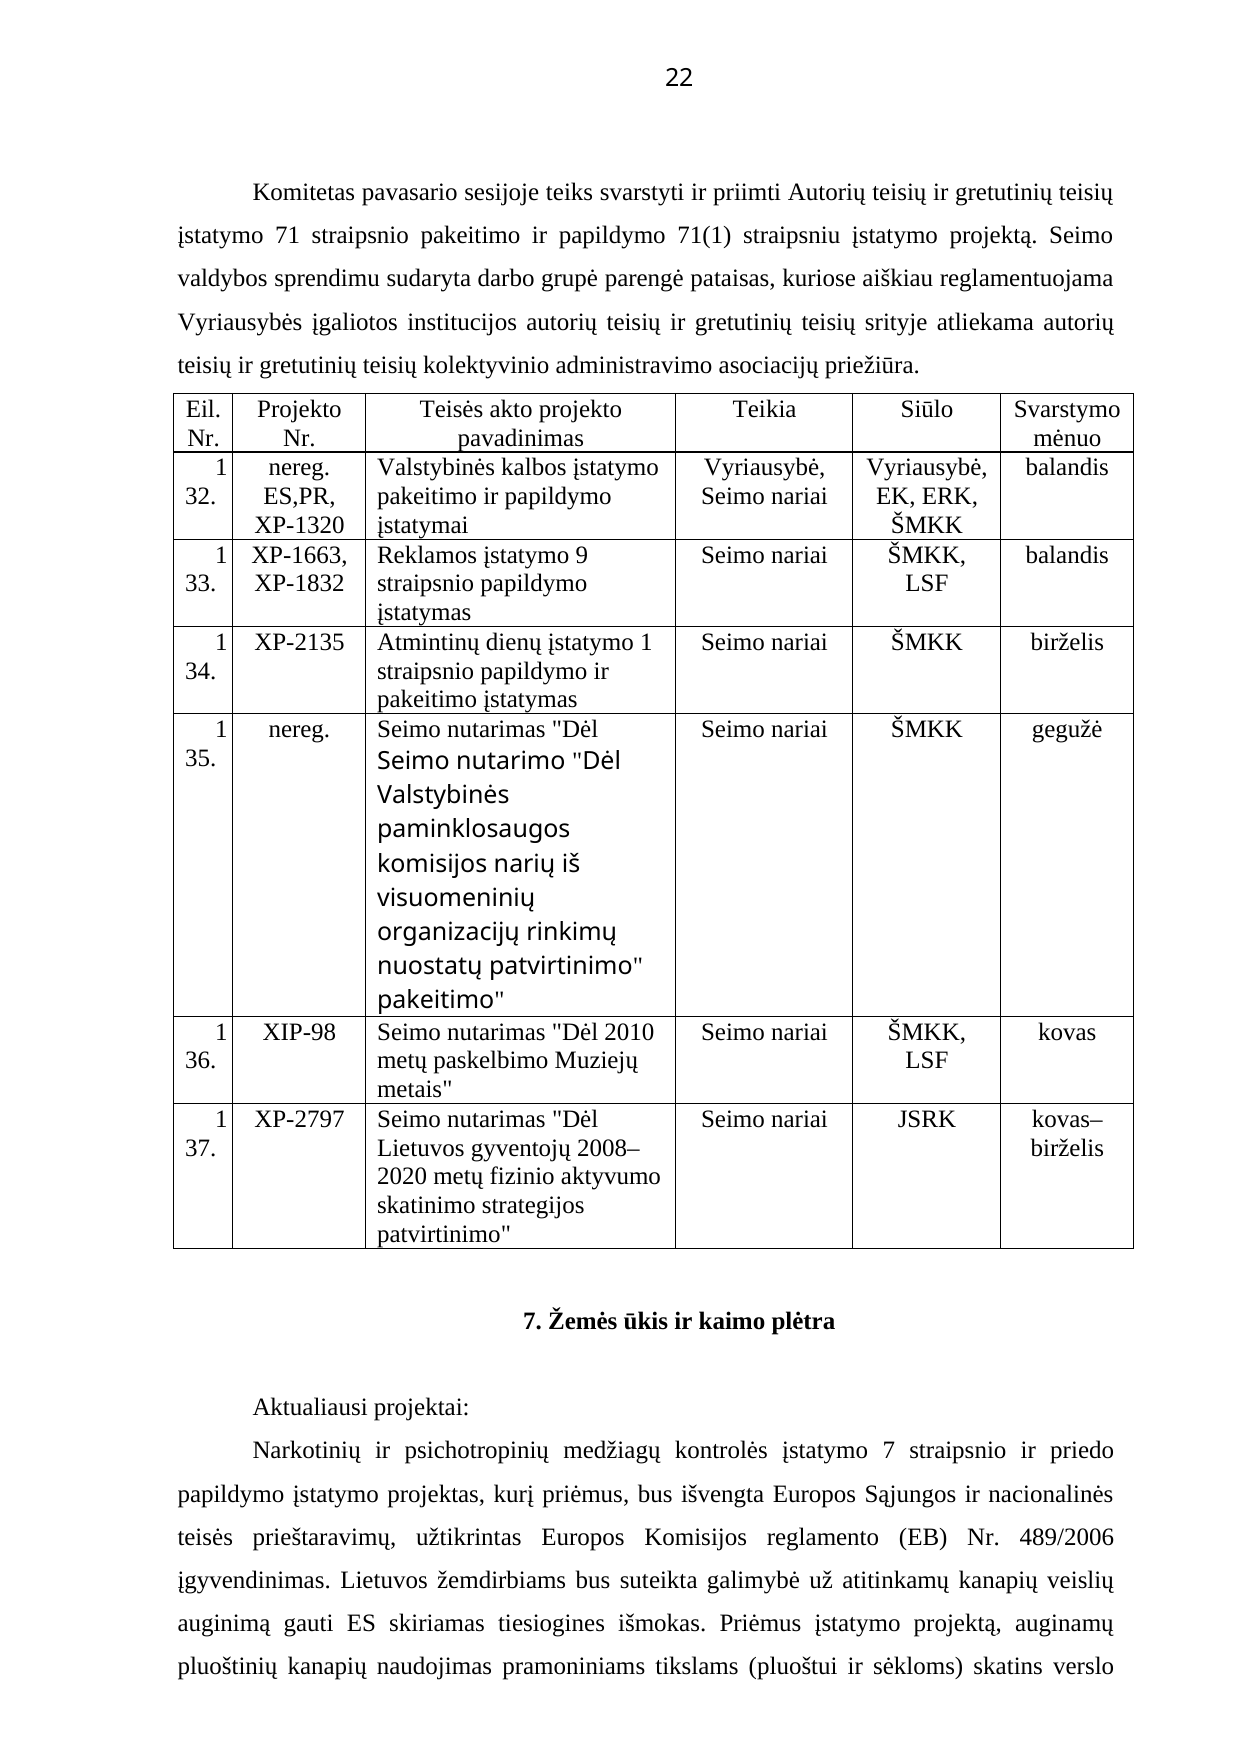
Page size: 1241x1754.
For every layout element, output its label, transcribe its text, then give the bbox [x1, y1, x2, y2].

text Aktualiausi projektai: [177, 1392, 1115, 1421]
table_cell balandis [1001, 453, 1133, 539]
table_cell kovas [1001, 1017, 1133, 1103]
table_cell Seimo nutarimas "Dėl Seimo nutarimo "Dėl Valstybinės paminklosaugos komisijos narių iš visuomeninių organizacijų rinkimų nuostatų patvirtinimo" pakeitimo" [366, 714, 675, 1016]
table_cell Seimo nariai [676, 540, 852, 626]
table_cell XP-2135 [233, 627, 365, 713]
table_header Eil. Nr. [174, 394, 232, 451]
table_cell gegužė [1001, 714, 1133, 1016]
table_cell nereg. ES,PR, XP-1320 [233, 453, 365, 539]
table_cell Seimo nariai [676, 627, 852, 713]
table_cell Vyriausybė, EK, ERK, ŠMKK [853, 453, 1000, 539]
table_cell Seimo nutarimas "Dėl 2010 metų paskelbimo Muziejų metais" [366, 1017, 675, 1103]
table_cell kovas– birželis [1001, 1104, 1133, 1248]
table_cell 134. [174, 627, 232, 713]
table_cell Atmintinų dienų įstatymo 1 straipsnio papildymo ir pakeitimo įstatymas [366, 627, 675, 713]
text 7. Žemės ūkis ir kaimo plėtra [177, 1306, 1181, 1335]
table_cell 133. [174, 540, 232, 626]
table_header Teikia [676, 394, 852, 451]
table_cell balandis [1001, 540, 1133, 626]
table_header Svarstymo mėnuo [1001, 394, 1133, 451]
table_cell ŠMKK [853, 714, 1000, 1016]
table_cell XP-2797 [233, 1104, 365, 1248]
table_cell ŠMKK [853, 627, 1000, 713]
table_cell 136. [174, 1017, 232, 1103]
table_cell Reklamos įstatymo 9 straipsnio papildymo įstatymas [366, 540, 675, 626]
table_cell Valstybinės kalbos įstatymo pakeitimo ir papildymo įstatymai [366, 453, 675, 539]
table_cell XIP-98 [233, 1017, 365, 1103]
table_cell nereg. [233, 714, 365, 1016]
table_cell Seimo nariai [676, 1017, 852, 1103]
table_cell JSRK [853, 1104, 1000, 1248]
text Komitetas pavasario sesijoje teiks svarstyti ir priimti Autorių teisių ir gretutinių teisių įstatymo 71 straipsnio pakeitimo ir papildymo 71(1) straipsniu įstatymo projektą. Seimo valdybos sprendimu sudaryta darbo grupė parengė pataisas, kuriose aiškiau reglamentuojama Vyriausybės įgaliotos institucijos autorių teisių ir gretutinių teisių srityje atliekama autorių teisių ir gretutinių teisių kolektyvinio administravimo asociacijų priežiūra. [177, 177, 1115, 378]
table_cell 137. [174, 1104, 232, 1248]
table_cell 135. [174, 714, 232, 1016]
table_cell ŠMKK, LSF [853, 1017, 1000, 1103]
table_cell Seimo nariai [676, 714, 852, 1016]
table_cell Seimo nutarimas "Dėl Lietuvos gyventojų 2008–2020 metų fizinio aktyvumo skatinimo strategijos patvirtinimo" [366, 1104, 675, 1248]
table_header Projekto Nr. [233, 394, 365, 451]
table_header Teisės akto projekto pavadinimas [366, 394, 675, 451]
text Narkotinių ir psichotropinių medžiagų kontrolės įstatymo 7 straipsnio ir priedo papildymo įstatymo projektas, kurį priėmus, bus išvengta Europos Sąjungos ir nacionalinės teisės prieštaravimų, užtikrintas Europos Komisijos reglamento (EB) Nr. 489/2006 įgyvendinimas. Lietuvos žemdirbiams bus suteikta galimybė už atitinkamų kanapių veislių auginimą gauti ES skiriamas tiesiogines išmokas. Priėmus įstatymo projektą, auginamų pluoštinių kanapių naudojimas pramoniniams tikslams (pluoštui ir sėkloms) skatins verslo [177, 1436, 1115, 1680]
table_cell birželis [1001, 627, 1133, 713]
table_cell XP-1663, XP-1832 [233, 540, 365, 626]
table_cell Vyriausybė, Seimo nariai [676, 453, 852, 539]
table_cell ŠMKK, LSF [853, 540, 1000, 626]
table_cell 132. [174, 453, 232, 539]
table_cell Seimo nariai [676, 1104, 852, 1248]
table_header Siūlo [853, 394, 1000, 451]
